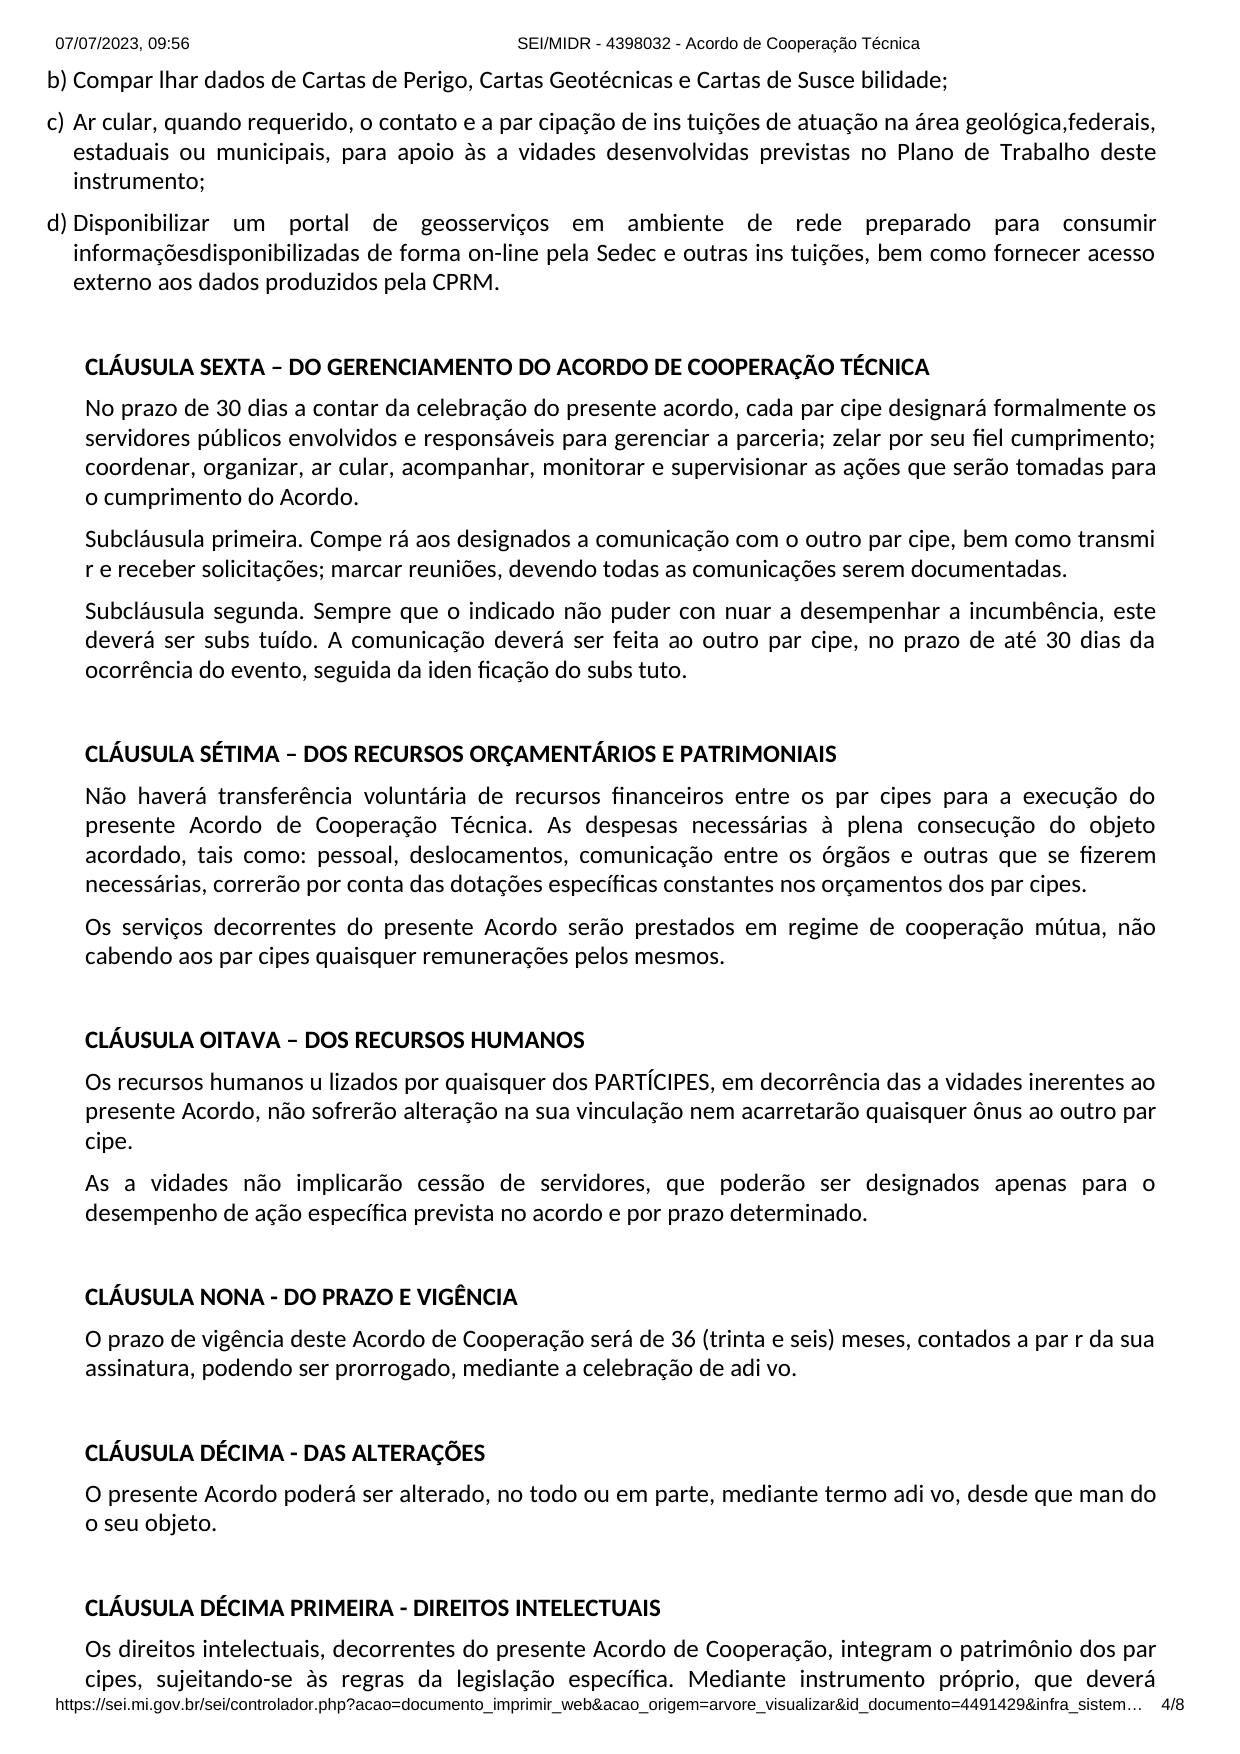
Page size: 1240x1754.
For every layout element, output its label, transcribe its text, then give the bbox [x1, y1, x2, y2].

text Não haverá transferência voluntária de recursos financeiros entre os par cipes para a execução do presente Acordo de Cooperação Técnica. As despesas necessárias à plena consecução do objeto acordado, tais como: pessoal, deslocamentos, comunicação entre os órgãos e outras que se fizerem necessárias, correrão por conta das dotações específicas constantes nos orçamentos dos par cipes. [85, 781, 1158, 899]
subtitle CLÁUSULA NONA - DO PRAZO E VIGÊNCIA [85, 1281, 1158, 1312]
text Os serviços decorrentes do presente Acordo serão prestados em regime de cooperação mútua, não cabendo aos par cipes quaisquer remunerações pelos mesmos. [85, 911, 1158, 971]
text Subcláusula segunda. Sempre que o indicado não puder con nuar a desempenhar a incumbência, este deverá ser subs tuído. A comunicação deverá ser feita ao outro par cipe, no prazo de até 30 dias da ocorrência do evento, seguida da iden ficação do subs tuto. [85, 595, 1158, 684]
text Os direitos intelectuais, decorrentes do presente Acordo de Cooperação, integram o patrimônio dos par cipes, sujeitando-se às regras da legislação específica. Mediante instrumento próprio, que deverá [85, 1634, 1158, 1693]
subtitle CLÁUSULA SEXTA – DO GERENCIAMENTO DO ACORDO DE COOPERAÇÃO TÉCNICA [85, 351, 1158, 382]
text No prazo de 30 dias a contar da celebração do presente acordo, cada par cipe designará formalmente os servidores públicos envolvidos e responsáveis para gerenciar a parceria; zelar por seu fiel cumprimento; coordenar, organizar, ar cular, acompanhar, monitorar e supervisionar as ações que serão tomadas para o cumprimento do Acordo. [85, 393, 1158, 512]
subtitle CLÁUSULA SÉTIMA – DOS RECURSOS ORÇAMENTÁRIOS E PATRIMONIAIS [85, 738, 1158, 769]
list Ar cular, quando requerido, o contato e a par cipação de ins tuições de atuação na área geológica,federais, estaduais ou municipais, para apoio às a vidades desenvolvidas previstas no Plano de Trabalho deste instrumento; [47, 107, 1158, 196]
text O prazo de vigência deste Acordo de Cooperação será de 36 (trinta e seis) meses, contados a par r da sua assinatura, podendo ser prorrogado, mediante a celebração de adi vo. [85, 1323, 1158, 1383]
subtitle CLÁUSULA OITAVA – DOS RECURSOS HUMANOS [85, 1025, 1158, 1055]
text Os recursos humanos u lizados por quaisquer dos PARTÍCIPES, em decorrência das a vidades inerentes ao presente Acordo, não sofrerão alteração na sua vinculação nem acarretarão quaisquer ônus ao outro par cipe. [85, 1067, 1158, 1156]
list Compar lhar dados de Cartas de Perigo, Cartas Geotécnicas e Cartas de Susce bilidade; [47, 65, 1158, 95]
text As a vidades não implicarão cessão de servidores, que poderão ser designados apenas para o desempenho de ação específica prevista no acordo e por prazo determinado. [85, 1168, 1158, 1227]
subtitle CLÁUSULA DÉCIMA PRIMEIRA - DIREITOS INTELECTUAIS [85, 1592, 1158, 1623]
subtitle CLÁUSULA DÉCIMA - DAS ALTERAÇÕES [85, 1437, 1158, 1467]
text O presente Acordo poderá ser alterado, no todo ou em parte, mediante termo adi vo, desde que man do o seu objeto. [85, 1479, 1158, 1538]
text Subcláusula primeira. Compe rá aos designados a comunicação com o outro par cipe, bem como transmi r e receber solicitações; marcar reuniões, devendo todas as comunicações serem documentadas. [85, 524, 1158, 583]
list Disponibilizar um portal de geosserviços em ambiente de rede preparado para consumir informaçõesdisponibilizadas de forma on-line pela Sedec e outras ins tuições, bem como fornecer acesso externo aos dados produzidos pela CPRM. [47, 208, 1158, 297]
